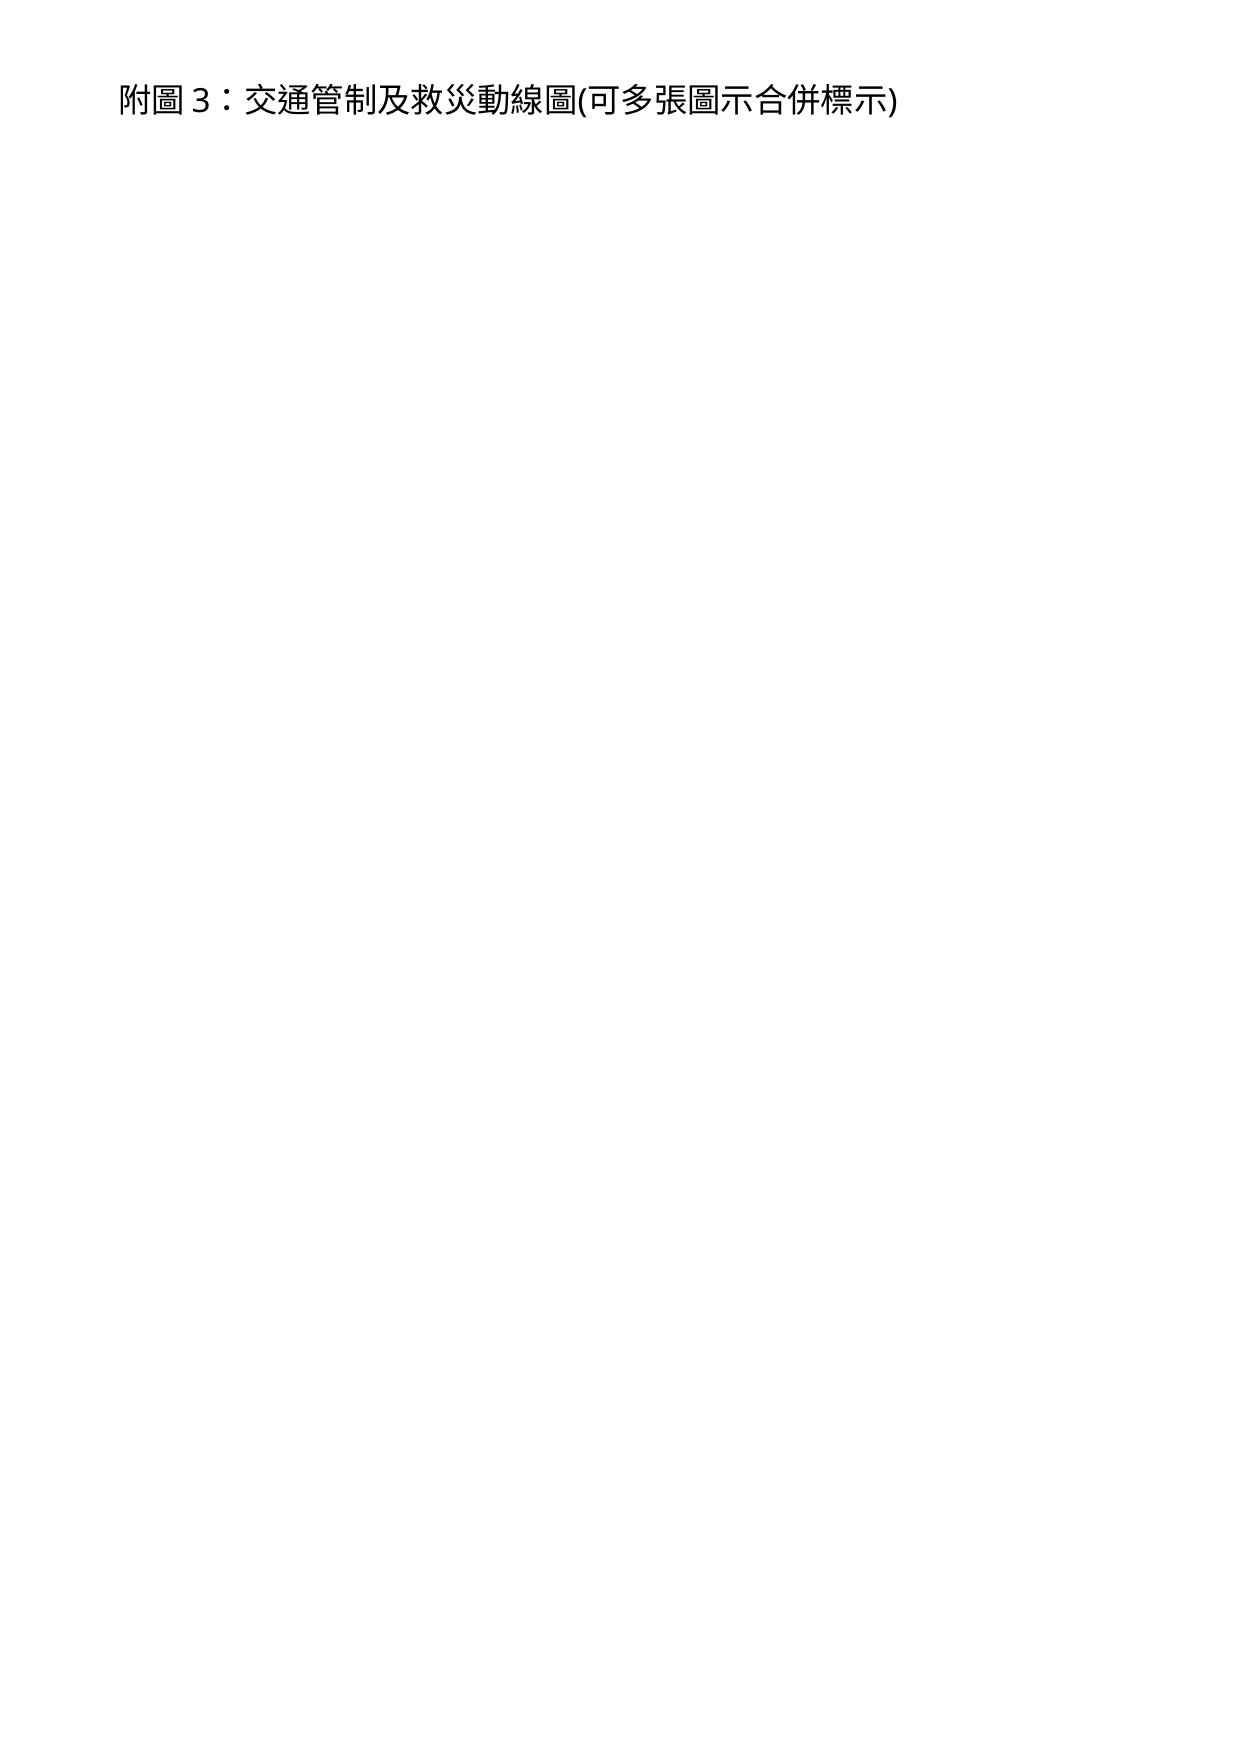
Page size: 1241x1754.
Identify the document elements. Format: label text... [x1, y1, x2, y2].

text 附圖3：交通管制及救災動線圖(可多張圖示合併標示) [118, 87, 1122, 119]
